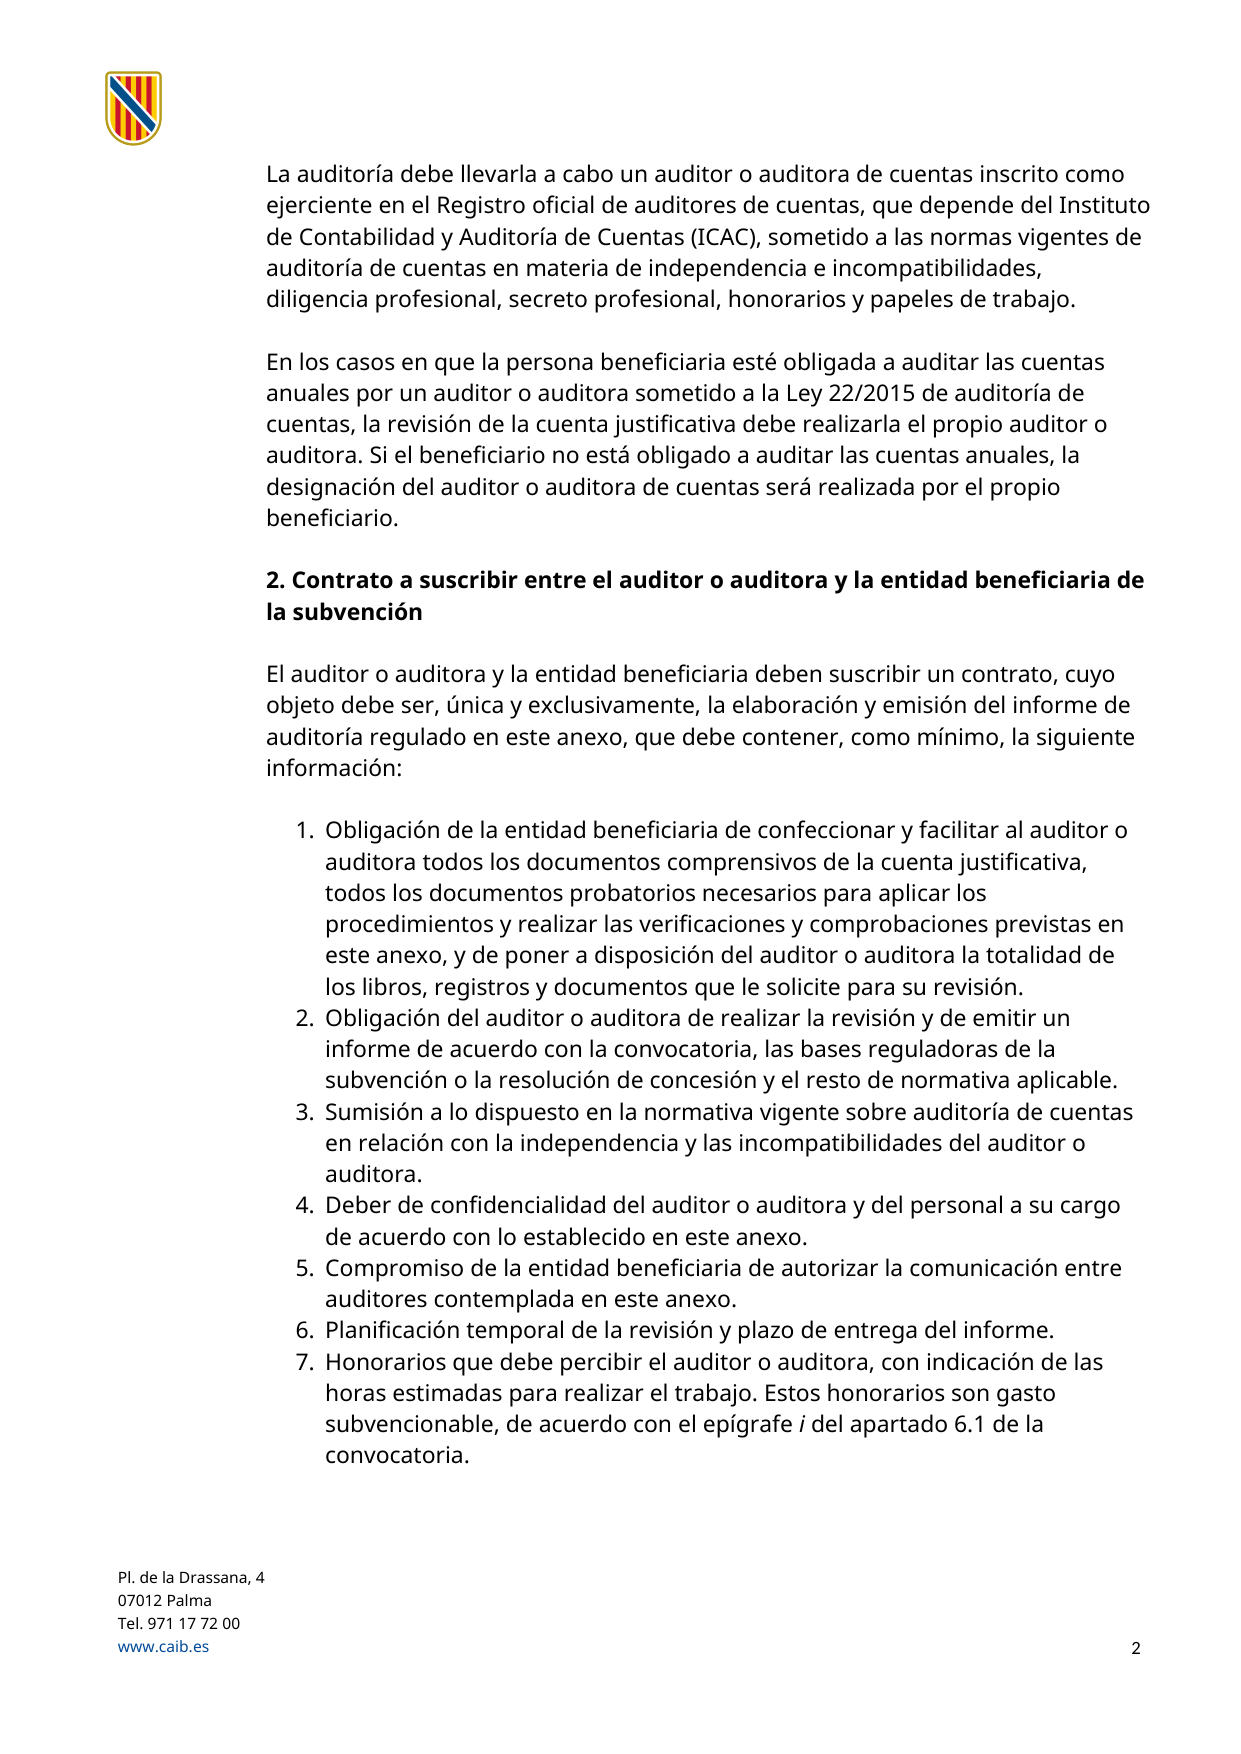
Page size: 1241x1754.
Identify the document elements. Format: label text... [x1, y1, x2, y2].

list Planificación temporal de la revisión y plazo de entrega del informe. [295, 1314, 1152, 1345]
list Compromiso de la entidad beneficiaria de autorizar la comunicación entre auditores contemplada en este anexo. [295, 1252, 1152, 1314]
picture [87, 43, 180, 174]
text La auditoría debe llevarla a cabo un auditor o auditora de cuentas inscrito como ejerciente en el Registro oficial de auditores de cuentas, que depende del Instituto de Contabilidad y Auditoría de Cuentas (ICAC), sometido a las normas vigentes de auditoría de cuentas en materia de independencia e incompatibilidades, diligencia profesional, secreto profesional, honorarios y papeles de trabajo. [266, 158, 1152, 314]
text El auditor o auditora y la entidad beneficiaria deben suscribir un contrato, cuyo objeto debe ser, única y exclusivamente, la elaboración y emisión del informe de auditoría regulado en este anexo, que debe contener, como mínimo, la siguiente información: [266, 658, 1152, 783]
text 2. Contrato a suscribir entre el auditor o auditora y la entidad beneficiaria de la subvención [266, 564, 1152, 627]
list Deber de confidencialidad del auditor o auditora y del personal a su cargo de acuerdo con lo establecido en este anexo. [295, 1189, 1152, 1252]
list Sumisión a lo dispuesto en la normativa vigente sobre auditoría de cuentas en relación con la independencia y las incompatibilidades del auditor o auditora. [295, 1095, 1152, 1189]
list Honorarios que debe percibir el auditor o auditora, con indicación de las horas estimadas para realizar el trabajo. Estos honorarios son gasto subvencionable, de acuerdo con el epígrafe i del apartado 6.1 de la convocatoria. [295, 1345, 1152, 1470]
text En los casos en que la persona beneficiaria esté obligada a auditar las cuentas anuales por un auditor o auditora sometido a la Ley 22/2015 de auditoría de cuentas, la revisión de la cuenta justificativa debe realizarla el propio auditor o auditora. Si el beneficiario no está obligado a auditar las cuentas anuales, la designación del auditor o auditora de cuentas será realizada por el propio beneficiario. [266, 345, 1152, 533]
list Obligación de la entidad beneficiaria de confeccionar y facilitar al auditor o auditora todos los documentos comprensivos de la cuenta justificativa, todos los documentos probatorios necesarios para aplicar los procedimientos y realizar las verificaciones y comprobaciones previstas en este anexo, y de poner a disposición del auditor o auditora la totalidad de los libros, registros y documentos que le solicite para su revisión. [295, 814, 1152, 1002]
list Obligación del auditor o auditora de realizar la revisión y de emitir un informe de acuerdo con la convocatoria, las bases reguladoras de la subvención o la resolución de concesión y el resto de normativa aplicable. [295, 1002, 1152, 1095]
